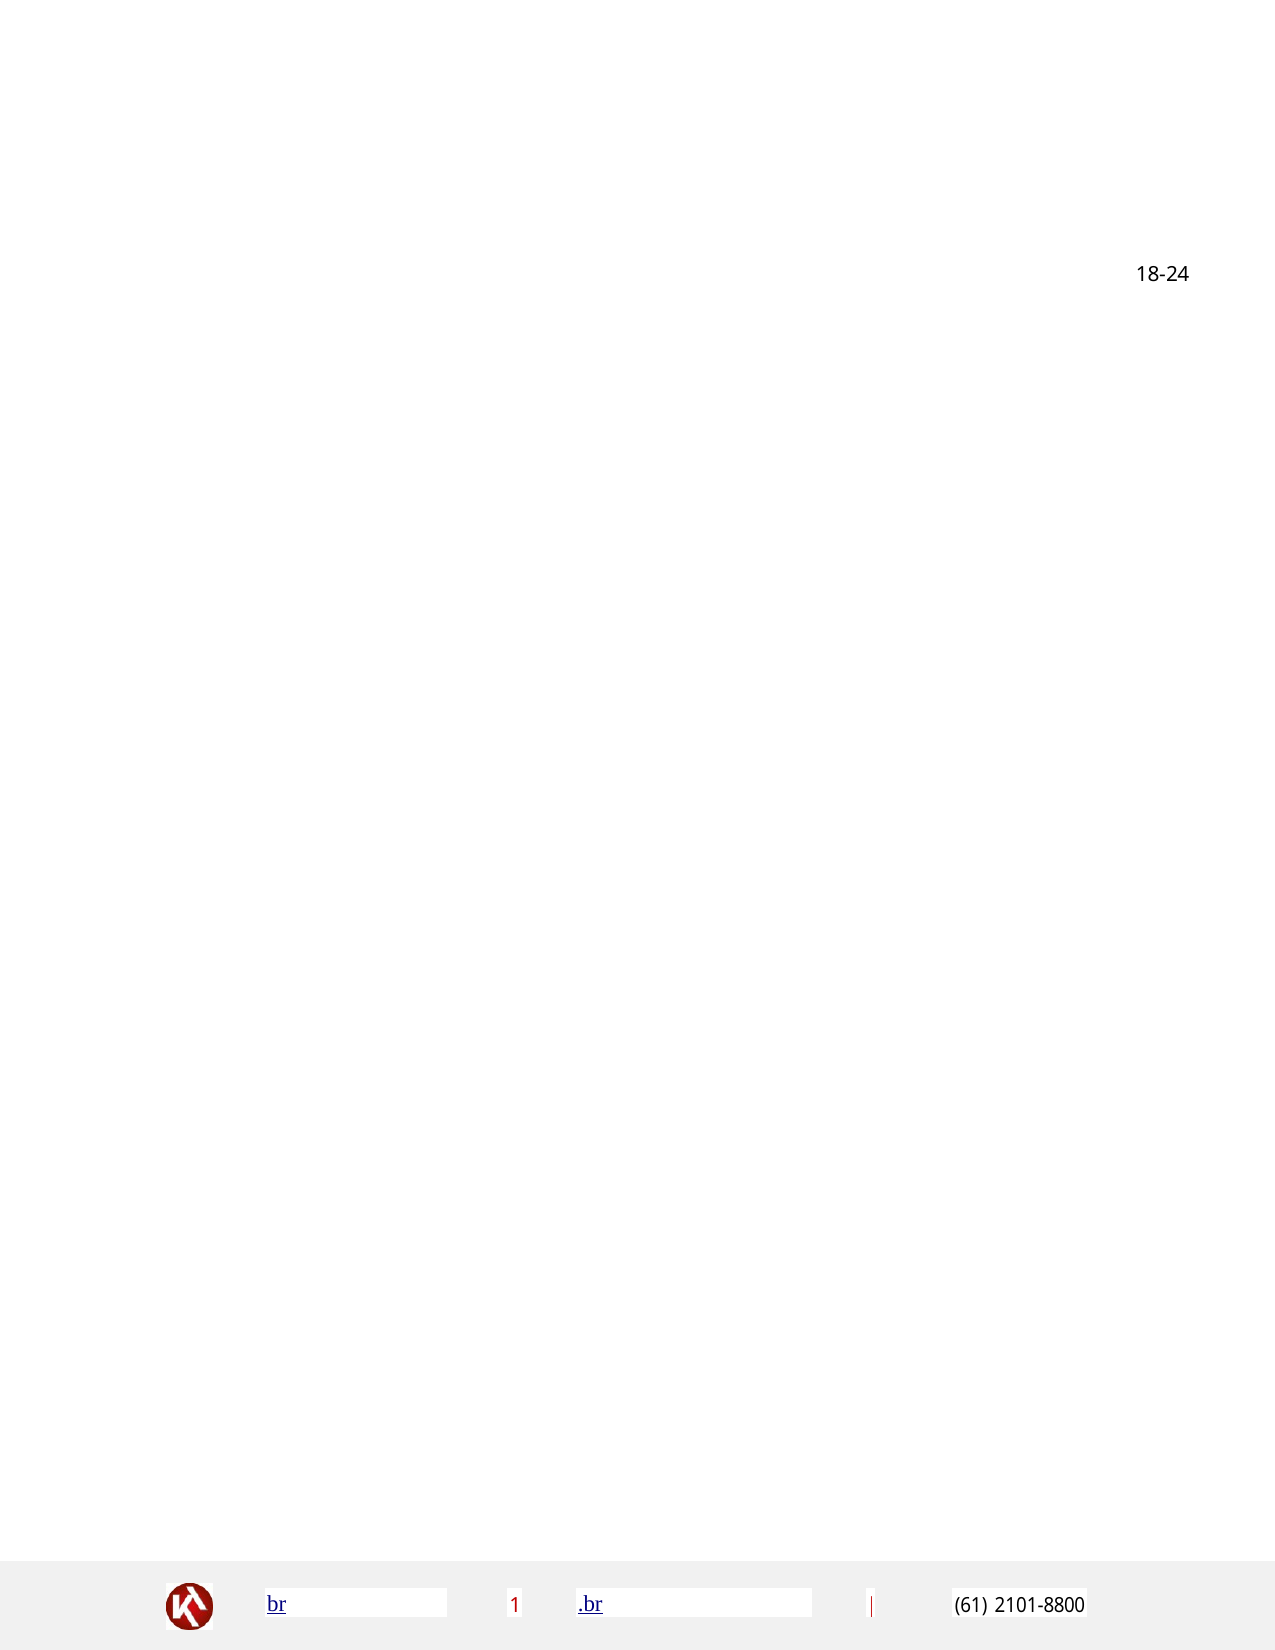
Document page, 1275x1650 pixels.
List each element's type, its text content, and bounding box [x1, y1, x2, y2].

text 18-24 [177, 259, 1189, 287]
